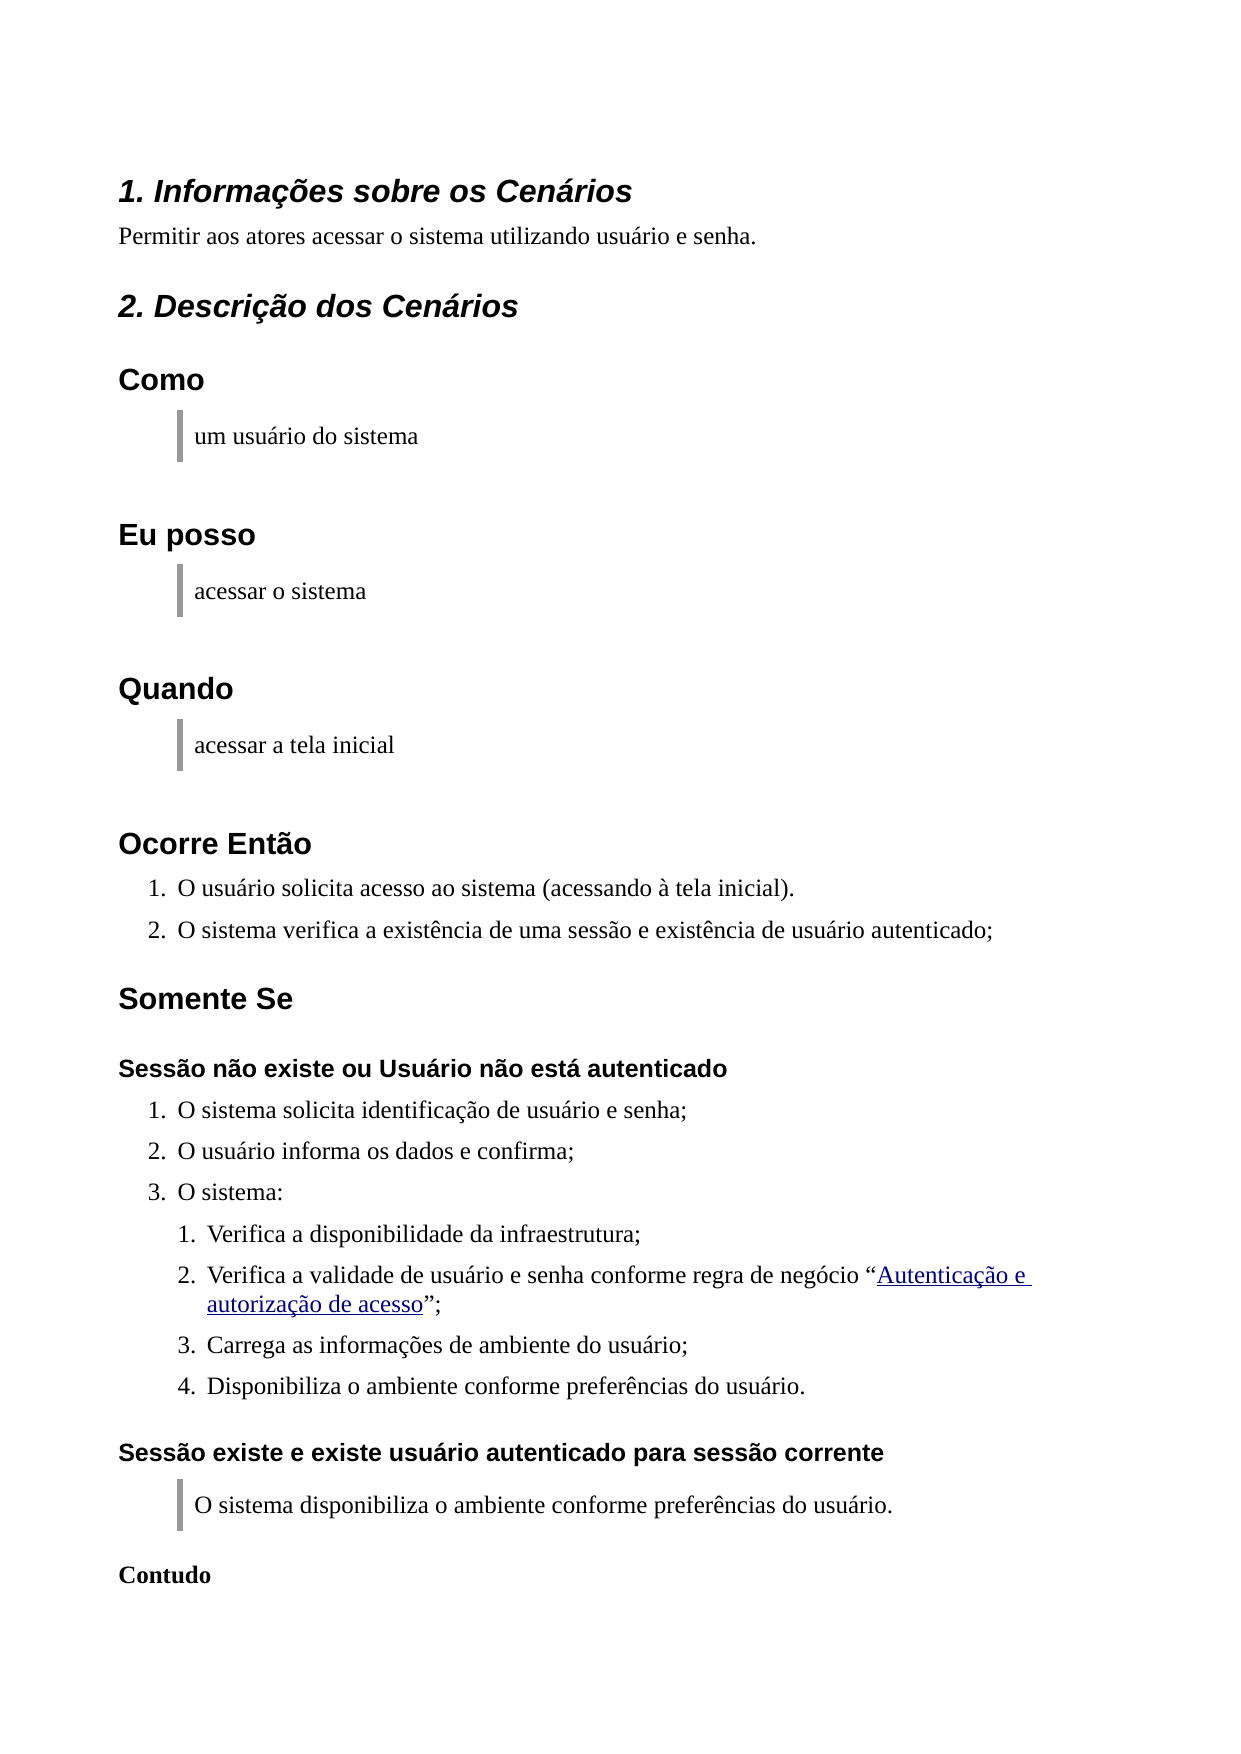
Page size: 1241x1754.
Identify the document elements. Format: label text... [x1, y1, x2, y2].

subtitle Eu posso [118, 516, 1122, 552]
text Contudo [118, 1561, 1122, 1589]
list O usuário solicita acesso ao sistema (acessando à tela inicial). [148, 873, 1122, 902]
subtitle Somente Se [118, 981, 1122, 1016]
list Verifica a validade de usuário e senha conforme regra de negócio “Autenticação e autorização de acesso”; [177, 1260, 1122, 1317]
subtitle Quando [118, 671, 1122, 706]
list Carrega as informações de ambiente do usuário; [177, 1330, 1122, 1359]
text O sistema disponibiliza o ambiente conforme preferências do usuário. [183, 1479, 1063, 1531]
text acessar o sistema [183, 564, 1063, 617]
list O sistema solicita identificação de usuário e senha; [148, 1095, 1122, 1124]
subtitle 2. Descrição dos Cenários [118, 287, 1122, 324]
text acessar a tela inicial [183, 719, 1063, 771]
text Permitir aos atores acessar o sistema utilizando usuário e senha. [118, 221, 1122, 250]
list Verifica a disponibilidade da infraestrutura; [177, 1219, 1122, 1247]
list O sistema: [148, 1177, 1122, 1206]
subtitle Ocorre Então [118, 826, 1122, 861]
list Disponibiliza o ambiente conforme preferências do usuário. [177, 1371, 1122, 1400]
subtitle Como [118, 362, 1122, 397]
subtitle 1. Informações sobre os Cenários [118, 172, 1122, 209]
list O usuário informa os dados e confirma; [148, 1136, 1122, 1165]
subtitle Sessão não existe ou Usuário não está autenticado [118, 1054, 1122, 1082]
text um usuário do sistema [183, 410, 1063, 462]
list O sistema verifica a existência de uma sessão e existência de usuário autenticado; [148, 915, 1122, 943]
subtitle Sessão existe e existe usuário autenticado para sessão corrente [118, 1437, 1122, 1466]
